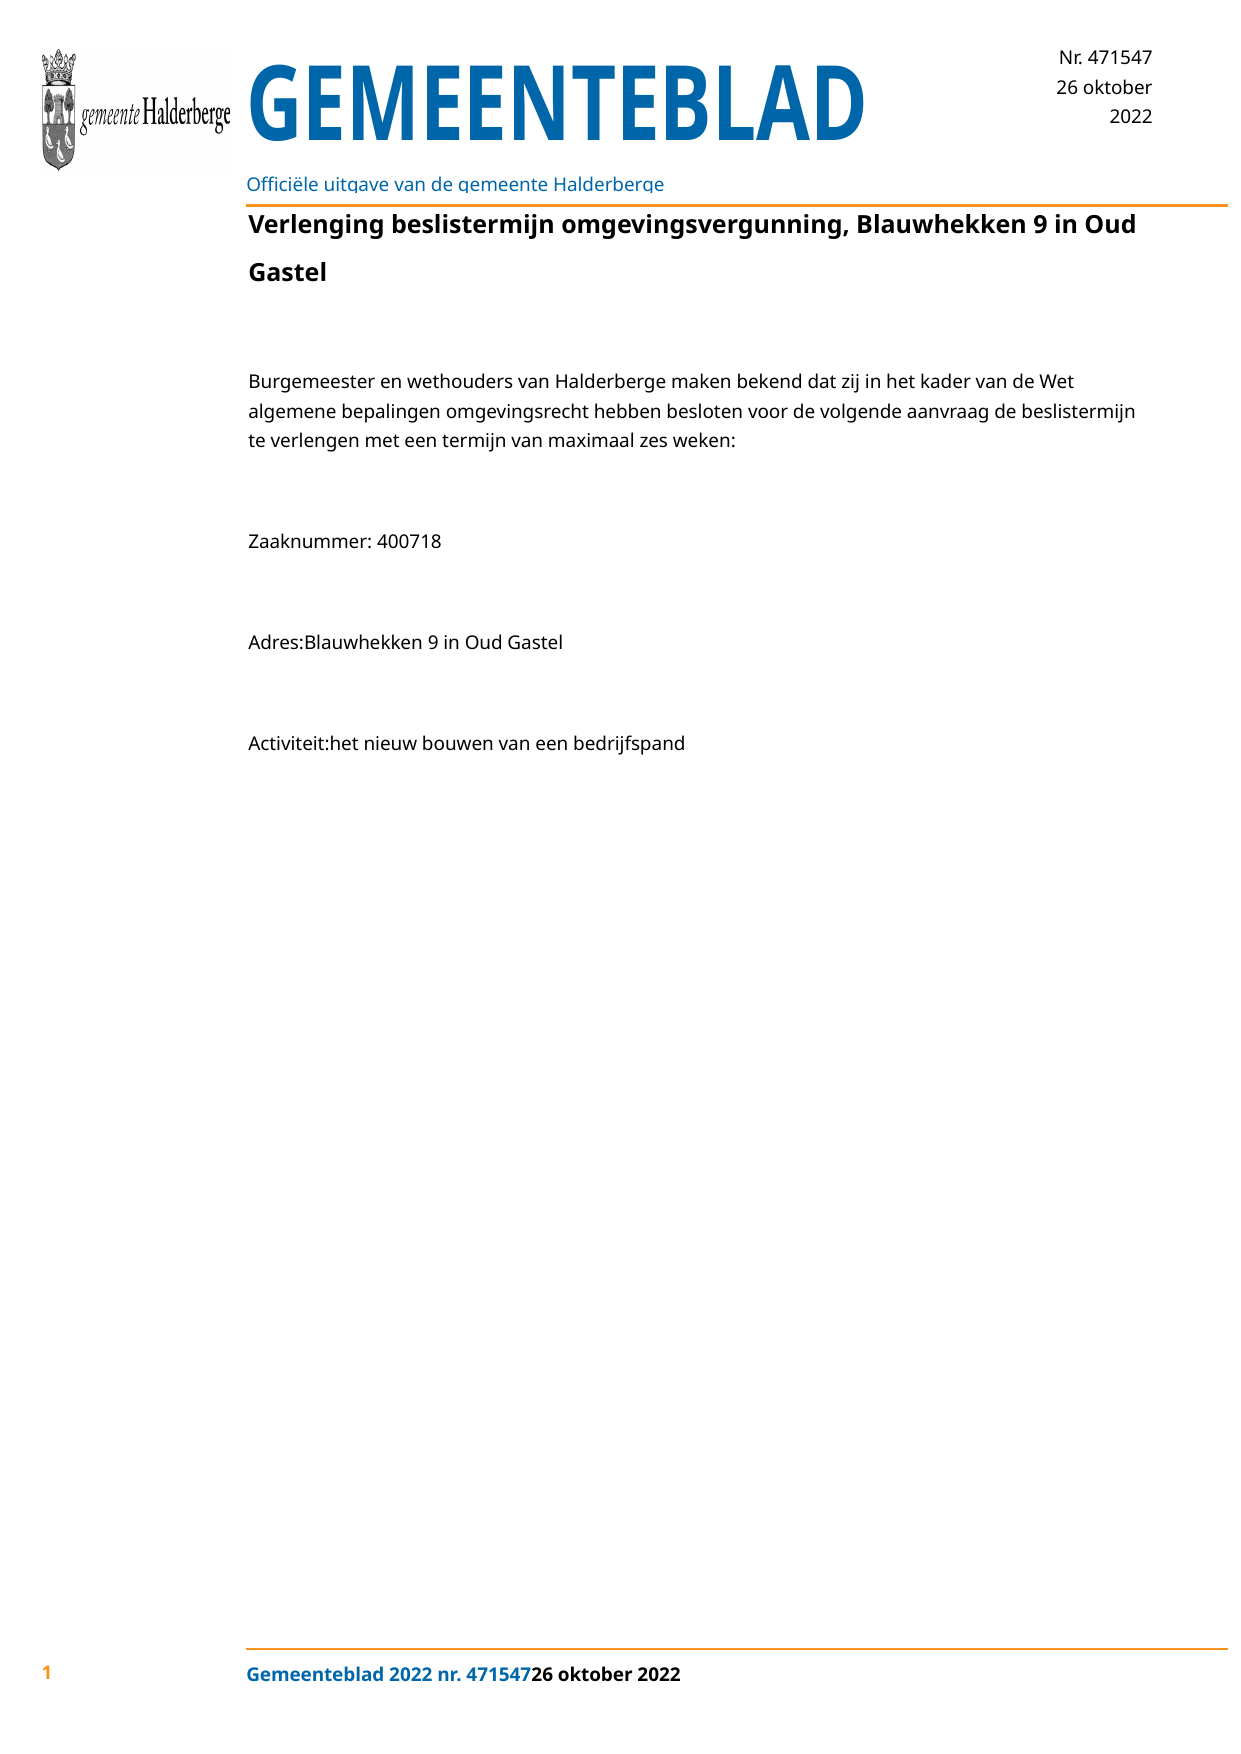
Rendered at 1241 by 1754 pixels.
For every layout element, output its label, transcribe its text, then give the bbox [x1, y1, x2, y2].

text Adres:Blauwhekken 9 in Oud Gastel [248, 629, 1152, 655]
text Activiteit:het nieuw bouwen van een bedrijfspand [248, 730, 1152, 756]
picture [41, 47, 231, 172]
text Zaaknummer: 400718 [248, 528, 1152, 554]
text Burgemeester en wethouders van Halderberge maken bekend dat zij in het kader van de Wet algemene bepalingen omgevingsrecht hebben besloten voor de volgende aanvraag de beslistermijn te verlengen met een termijn van maximaal zes weken: [248, 368, 1152, 453]
text Verlenging beslistermijn omgevingsvergunning, Blauwhekken 9 in Oud Gastel [248, 207, 1152, 288]
